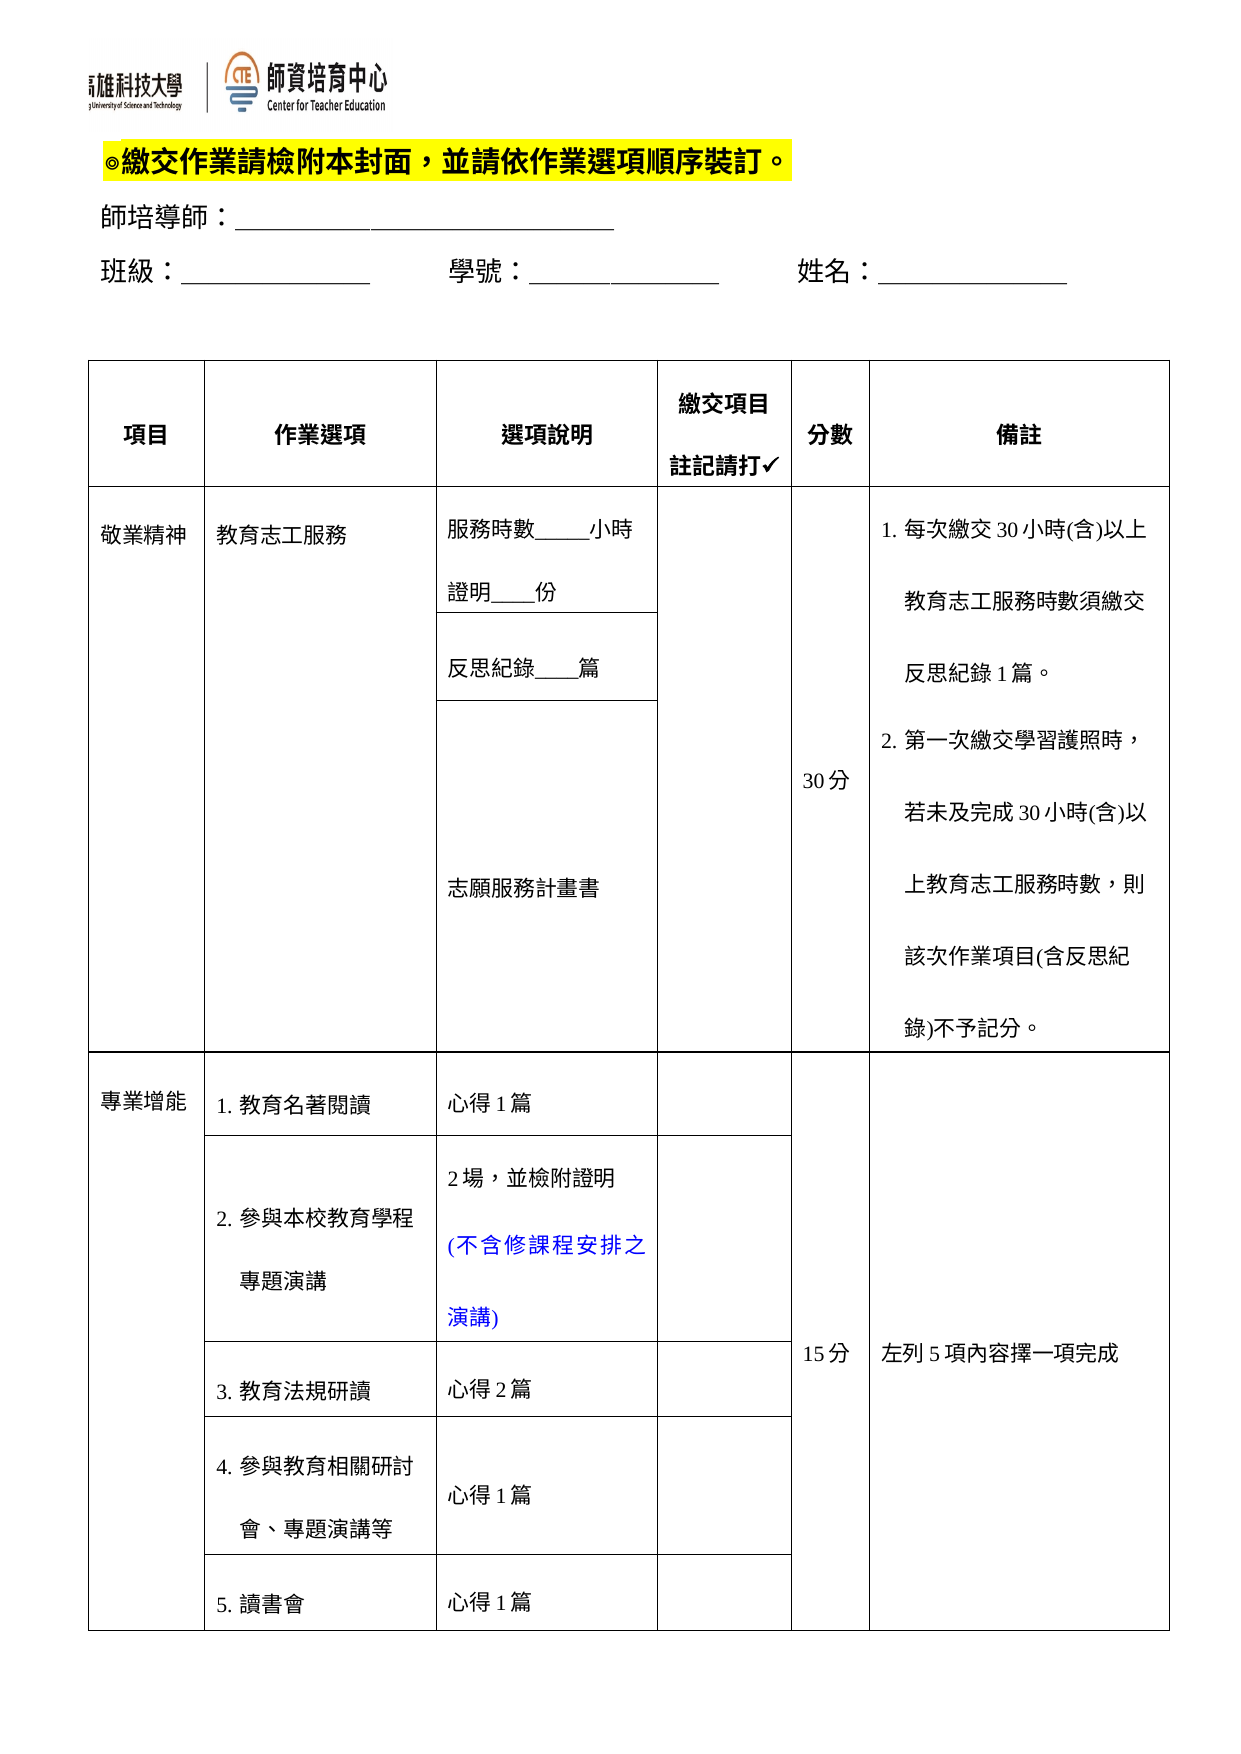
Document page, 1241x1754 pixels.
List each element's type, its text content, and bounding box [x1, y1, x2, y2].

table_cell 敬業精神 [89, 487, 204, 1051]
table_cell 2場，並檢附證明 (不含修課程安排之演講) [437, 1136, 657, 1341]
table_header 分數 [792, 361, 869, 486]
table_header 選項說明 [437, 361, 657, 486]
table_cell 每次繳交30小時(含)以上教育志工服務時數須繳交反思紀錄1篇。 第一次繳交學習護照時，若未及完成30小時(含)以上教育志工服務時數，則該次作業項目(含反思紀錄)不予記分。 [870, 487, 1169, 1051]
table_cell 專業增能 [89, 1053, 204, 1629]
table_cell 姓名：＿＿＿＿＿＿＿ [786, 243, 1169, 297]
table_header 作業選項 [205, 361, 436, 486]
table_cell [658, 1342, 791, 1416]
table_cell [658, 487, 791, 1051]
table_cell 參與教育相關研討會、專題演講等 [205, 1417, 436, 1554]
table_header 備註 [870, 361, 1169, 486]
table_cell [658, 1417, 791, 1554]
table_cell 讀書會 [205, 1555, 436, 1629]
table_cell 教育志工服務 [205, 487, 436, 1051]
table_cell [658, 1053, 791, 1134]
table_cell 教育名著閱讀 [205, 1053, 436, 1134]
table_cell 參與本校教育學程專題演講 [205, 1136, 436, 1341]
table_cell 志願服務計畫書 [437, 701, 657, 1051]
table_cell 服務時數_____小時 證明____份 [437, 487, 657, 612]
table_cell 30分 [792, 487, 869, 1051]
table_header 繳交項目註記請打 [658, 361, 791, 486]
table_cell 心得2篇 [437, 1342, 657, 1416]
table_cell 心得1篇 [437, 1053, 657, 1134]
text ◎繳交作業請檢附本封面，並請依作業選項順序裝訂。 [89, 139, 1169, 181]
table_header 項目 [89, 361, 204, 486]
table_cell 15分 [792, 1053, 869, 1629]
table_cell 心得1篇 [437, 1555, 657, 1629]
table_cell 左列5項內容擇一項完成 [870, 1053, 1169, 1629]
table_cell 學號：＿＿＿＿＿＿＿ [437, 243, 786, 297]
table_cell [658, 1136, 791, 1341]
table_cell 心得1篇 [437, 1417, 657, 1554]
table_cell 反思紀錄____篇 [437, 613, 657, 700]
table_cell 班級：＿＿＿＿＿＿＿ [89, 243, 437, 297]
table_cell 教育法規研讀 [205, 1342, 436, 1416]
table_cell [658, 1555, 791, 1629]
table_header 師培導師：＿＿＿＿＿＿＿＿＿＿＿＿＿＿ [89, 189, 1169, 243]
